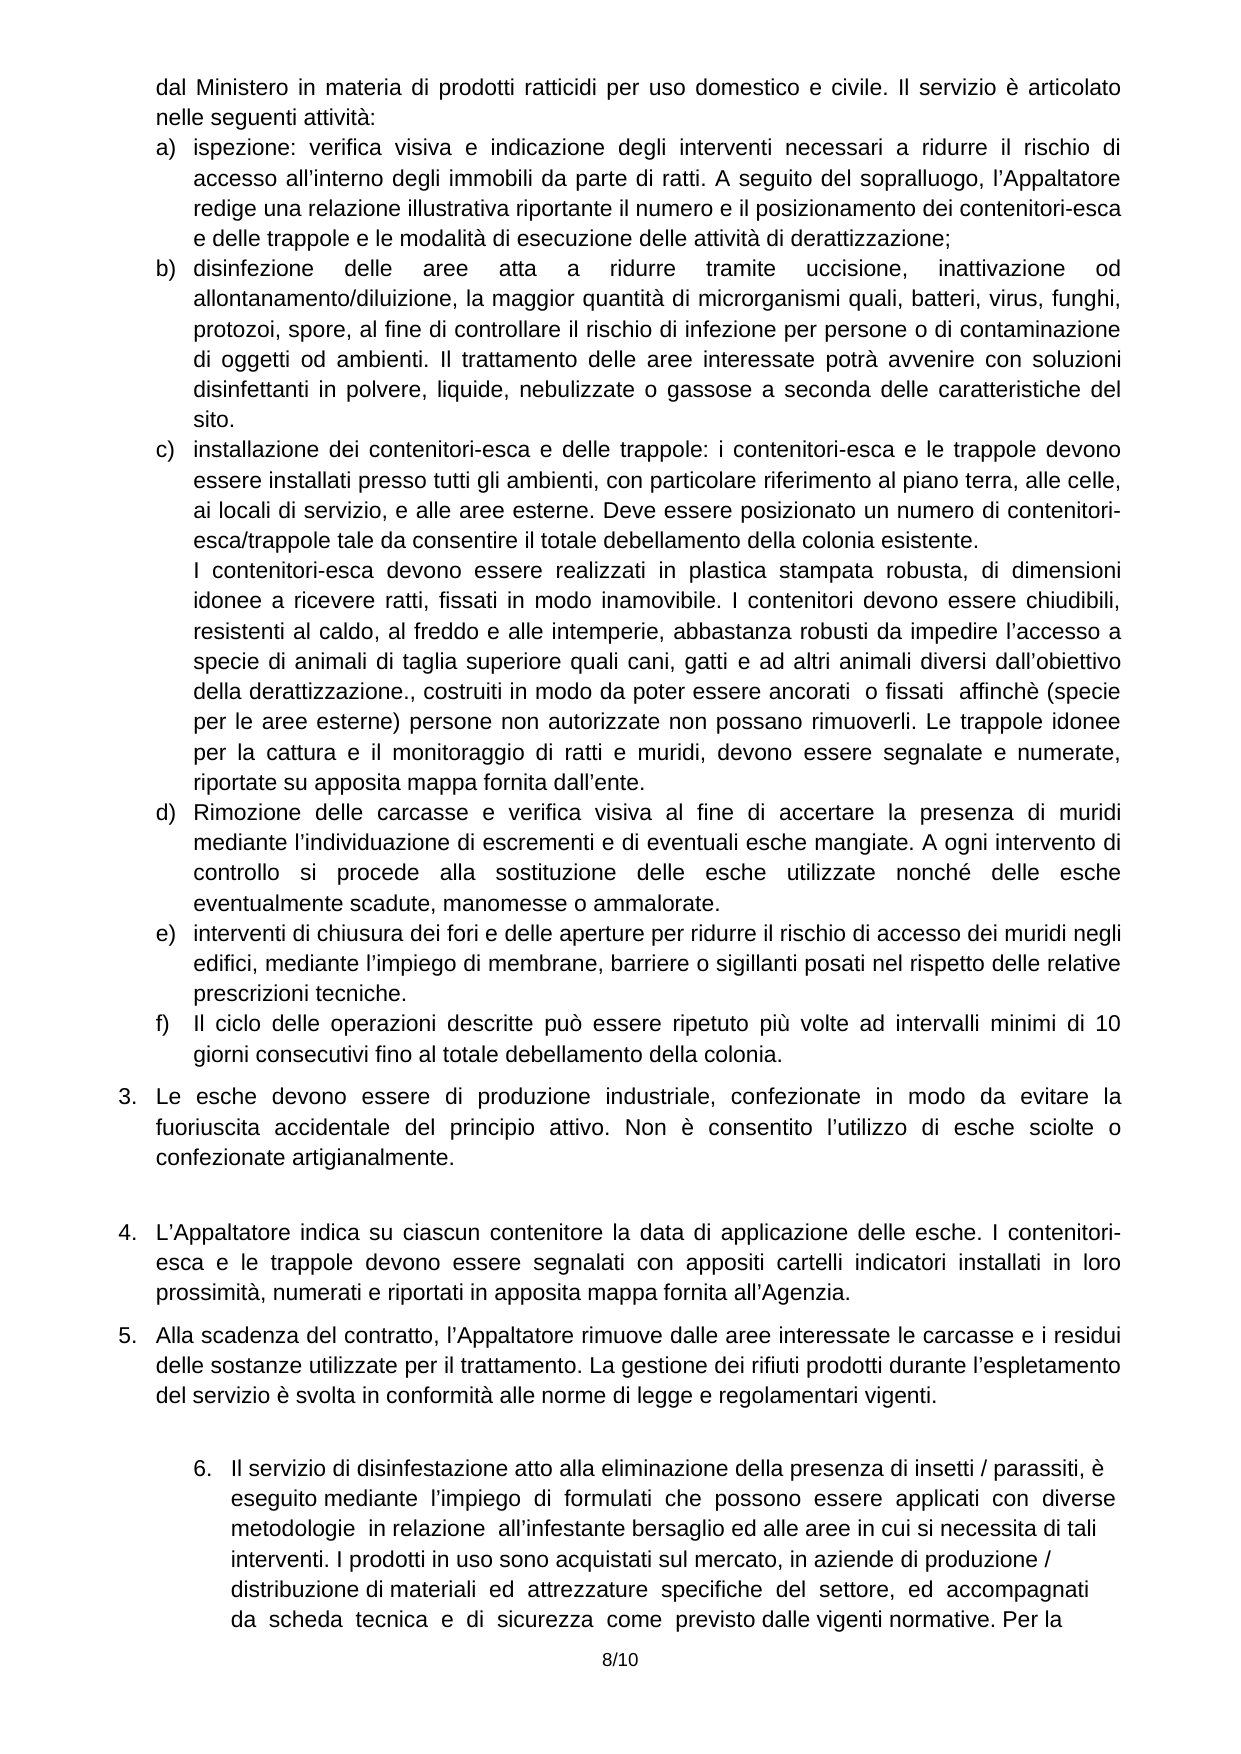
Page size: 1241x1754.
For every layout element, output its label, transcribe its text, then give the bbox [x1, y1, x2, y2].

list interventi di chiusura dei fori e delle aperture per ridurre il rischio di accesso dei muridi negli edifici, mediante l’impiego di membrane, barriere o sigillanti posati nel rispetto delle relative prescrizioni tecniche. [156, 920, 1122, 1006]
list Alla scadenza del contratto, l’Appaltatore rimuove dalle aree interessate le carcasse e i residui delle sostanze utilizzate per il trattamento. La gestione dei rifiuti prodotti durante l’espletamento del servizio è svolta in conformità alle norme di legge e regolamentari vigenti. [118, 1322, 1122, 1408]
text I contenitori-esca devono essere realizzati in plastica stampata robusta, di dimensioni idonee a ricevere ratti, fissati in modo inamovibile. I contenitori devono essere chiudibili, resistenti al caldo, al freddo e alle intemperie, abbastanza robusti da impedire l’accesso a specie di animali di taglia superiore quali cani, gatti e ad altri animali diversi dall’obiettivo della derattizzazione., costruiti in modo da poter essere ancorati o fissati affinchè (specie per le aree esterne) persone non autorizzate non possano rimuoverli. Le trappole idonee per la cattura e il monitoraggio di ratti e muridi, devono essere segnalate e numerate, riportate su apposita mappa fornita dall’ente. [193, 557, 1122, 795]
list installazione dei contenitori-esca e delle trappole: i contenitori-esca e le trappole devono essere installati presso tutti gli ambienti, con particolare riferimento al piano terra, alle celle, ai locali di servizio, e alle aree esterne. Deve essere posizionato un numero di contenitori-esca/trappole tale da consentire il totale debellamento della colonia esistente. [156, 436, 1122, 553]
list Il ciclo delle operazioni descritte può essere ripetuto più volte ad intervalli minimi di 10 giorni consecutivi fino al totale debellamento della colonia. [156, 1010, 1122, 1067]
list L’Appaltatore indica su ciascun contenitore la data di applicazione delle esche. I contenitori-esca e le trappole devono essere segnalati con appositi cartelli indicatori installati in loro prossimità, numerati e riportati in apposita mappa fornita all’Agenzia. [118, 1218, 1122, 1305]
list Le esche devono essere di produzione industriale, confezionate in modo da evitare la fuoriuscita accidentale del principio attivo. Non è consentito l’utilizzo di esche sciolte o confezionate artigianalmente. [118, 1083, 1122, 1170]
list Il servizio di disinfestazione atto alla eliminazione della presenza di insetti / parassiti, è eseguito mediante l’impiego di formulati che possono essere applicati con diverse metodologie in relazione all’infestante bersaglio ed alle aree in cui si necessita di tali interventi. I prodotti in uso sono acquistati sul mercato, in aziende di produzione / distribuzione di materiali ed attrezzature specifiche del settore, ed accompagnati da scheda tecnica e di sicurezza come previsto dalle vigenti normative. Per la [193, 1455, 1122, 1632]
list ispezione: verifica visiva e indicazione degli interventi necessari a ridurre il rischio di accesso all’interno degli immobili da parte di ratti. A seguito del sopralluogo, l’Appaltatore redige una relazione illustrativa riportante il numero e il posizionamento dei contenitori-esca e delle trappole e le modalità di esecuzione delle attività di derattizzazione; [156, 134, 1122, 251]
list disinfezione delle aree atta a ridurre tramite uccisione, inattivazione od allontanamento/diluizione, la maggior quantità di microrganismi quali, batteri, virus, funghi, protozoi, spore, al fine di controllare il rischio di infezione per persone o di contaminazione di oggetti od ambienti. Il trattamento delle aree interessate potrà avvenire con soluzioni disinfettanti in polvere, liquide, nebulizzate o gassose a seconda delle caratteristiche del sito. [156, 255, 1122, 432]
list Rimozione delle carcasse e verifica visiva al fine di accertare la presenza di muridi mediante l’individuazione di escrementi e di eventuali esche mangiate. A ogni intervento di controllo si procede alla sostituzione delle esche utilizzate nonché delle esche eventualmente scadute, manomesse o ammalorate. [156, 799, 1122, 916]
list dal Ministero in materia di prodotti ratticidi per uso domestico e civile. Il servizio è articolato nelle seguenti attività: [118, 74, 1122, 130]
